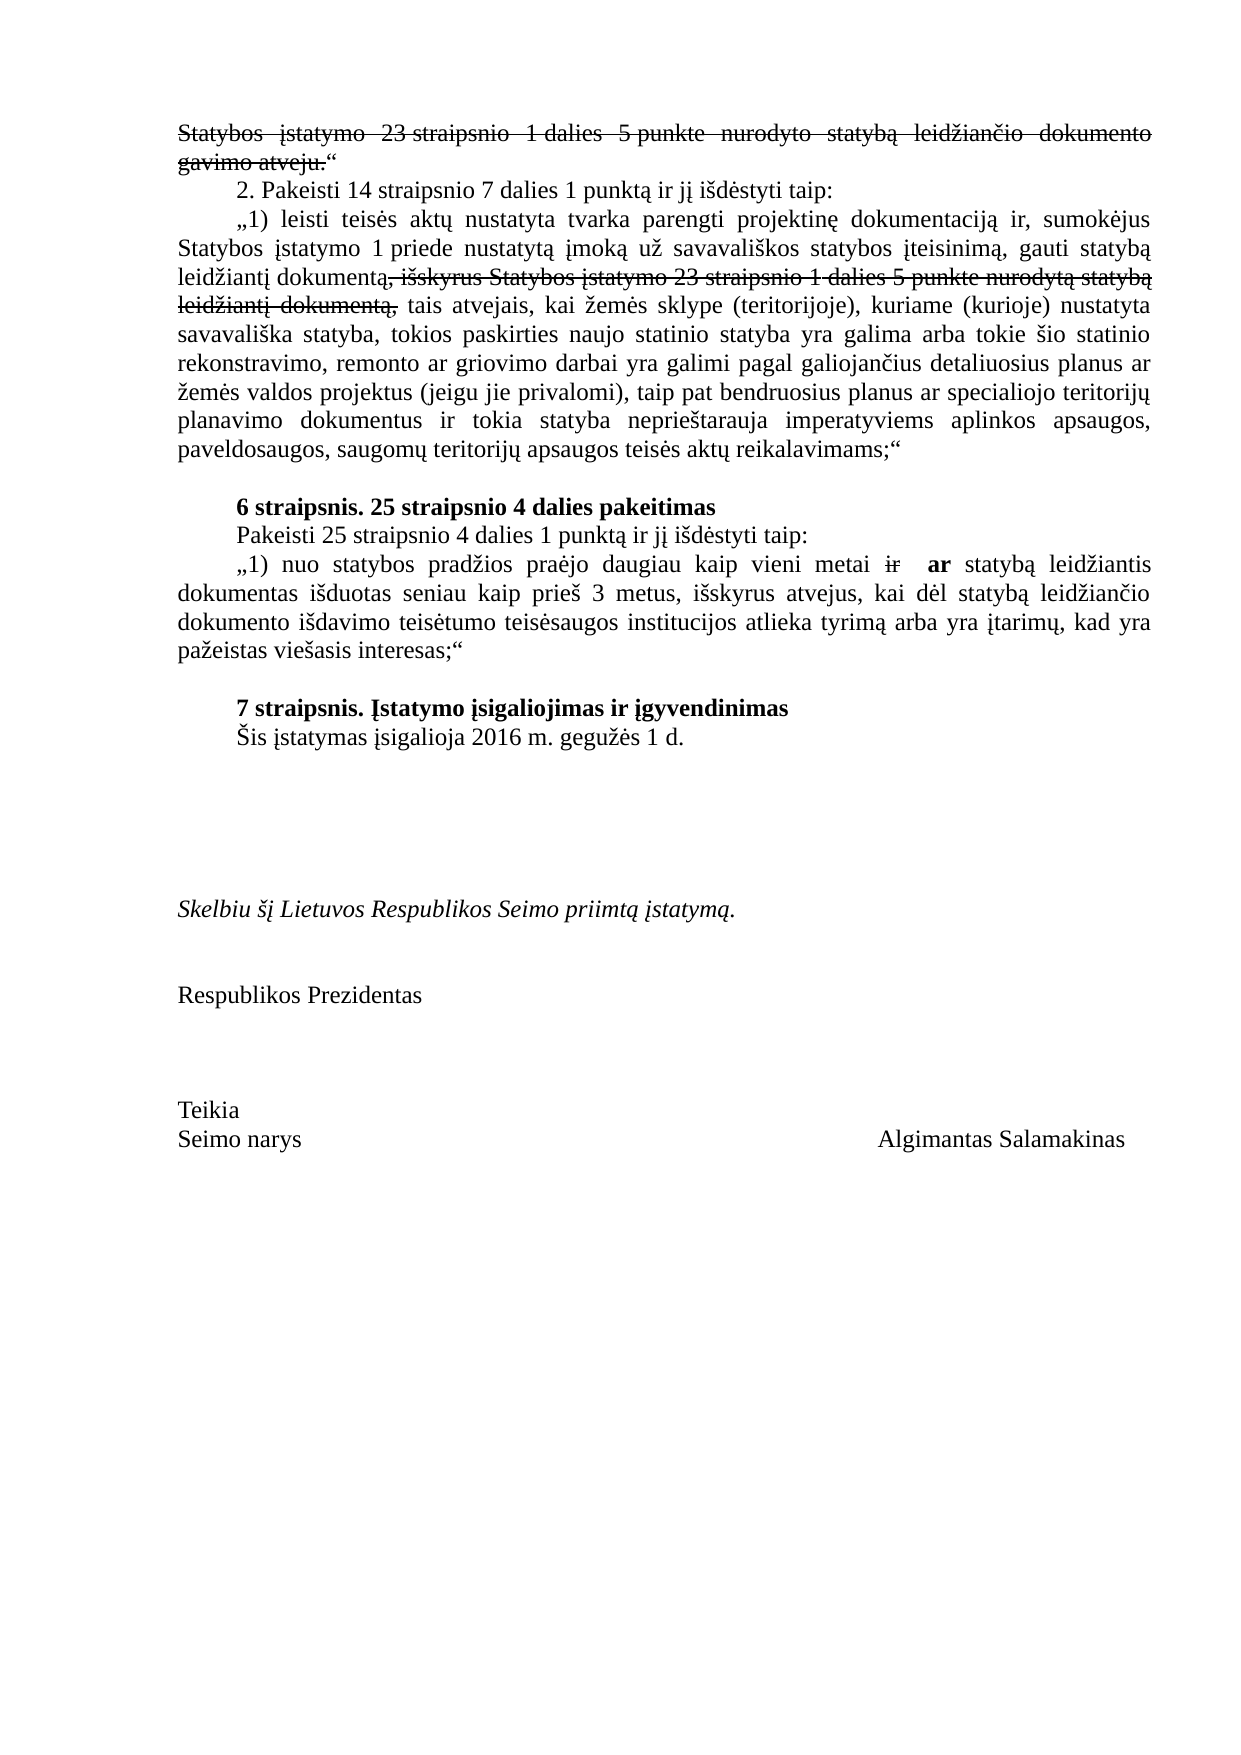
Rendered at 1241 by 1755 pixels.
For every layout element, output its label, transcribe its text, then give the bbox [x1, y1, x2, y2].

text „1) nuo statybos pradžios praėjo daugiau kaip vieni metai ir ar statybą leidžiantis dokumentas išduotas seniau kaip prieš 3 metus, išskyrus atvejus, kai dėl statybą leidžiančio dokumento išdavimo teisėtumo teisėsaugos institucijos atlieka tyrimą arba yra įtarimų, kad yra pažeistas viešasis interesas;“ [177, 549, 1152, 664]
text 7 straipsnis. Įstatymo įsigaliojimas ir įgyvendinimas [177, 693, 1152, 722]
text 2. Pakeisti 14 straipsnio 7 dalies 1 punktą ir jį išdėstyti taip: [177, 176, 1152, 204]
text „1) leisti teisės aktų nustatyta tvarka parengti projektinę dokumentaciją ir, sumokėjus Statybos įstatymo 1 priede nustatytą įmoką už savavališkos statybos įteisinimą, gauti statybą leidžiantį dokumentą, išskyrus Statybos įstatymo 23 straipsnio 1 dalies 5 punkte nurodytą statybą leidžiantį dokumentą, tais atvejais, kai žemės sklype (teritorijoje), kuriame (kurioje) nustatyta savavališka statyba, tokios paskirties naujo statinio statyba yra galima arba tokie šio statinio rekonstravimo, remonto ar griovimo darbai yra galimi pagal galiojančius detaliuosius planus ar žemės valdos projektus (jeigu jie privalomi), taip pat bendruosius planus ar specialiojo teritorijų planavimo dokumentus ir tokia statyba neprieštarauja imperatyviems aplinkos apsaugos, paveldosaugos, saugomų teritorijų apsaugos teisės aktų reikalavimams;“ [177, 204, 1152, 463]
text Skelbiu šį Lietuvos Respublikos Seimo priimtą įstatymą. [177, 894, 1152, 923]
text „4. Šio straipsnio 1 dalyje nurodyti Aasmenys, kuriems pateikti šio straipsnio 2 dalyje išvardyti privalomieji nurodymai, po savavališkos statybos akto surašymo turi teisę teisės aktų nustatyta tvarka parengti statinio projektą ir, sumokėję Statybos įstatymo 1 priede nustatytą įmoką už savavališkos statybos įteisinimą, gauti statybą leidžiantį dokumentą tais atvejais, kai žemės sklype (teritorijoje), kuriame (kurioje) nustatyta savavališka statyba, tokios paskirties naujo statinio statyba yra galima arba tokie šio statinio rekonstravimo, remonto ar griovimo darbai yra galimi pagal galiojančius detaliuosius planus ar žemės valdos projektus (jeigu jie privalomi), taip pat bendruosius planus ar specialiojo teritorijų planavimo dokumentus ir tokia statyba neprieštarauja imperatyviems aplinkos apsaugos, paveldosaugos, saugomų teritorijų apsaugos teisės aktų reikalavimams. Įmoka už savavališkos statybos įteisinimą nemokama Statybos įstatymo 23 straipsnio 1 dalies 5 punkte nurodyto statybą leidžiančio dokumento gavimo atveju.“ [177, 135, 1152, 176]
text Seimo narys Algimantas Salamakinas [177, 1124, 1152, 1153]
text Respublikos Prezidentas [177, 981, 1152, 1009]
text Šis įstatymas įsigalioja 2016 m. gegužės 1 d. [177, 722, 1152, 751]
text Teikia [177, 1096, 1152, 1124]
text Pakeisti 25 straipsnio 4 dalies 1 punktą ir jį išdėstyti taip: [177, 521, 1152, 549]
text 6 straipsnis. 25 straipsnio 4 dalies pakeitimas [177, 492, 1152, 521]
